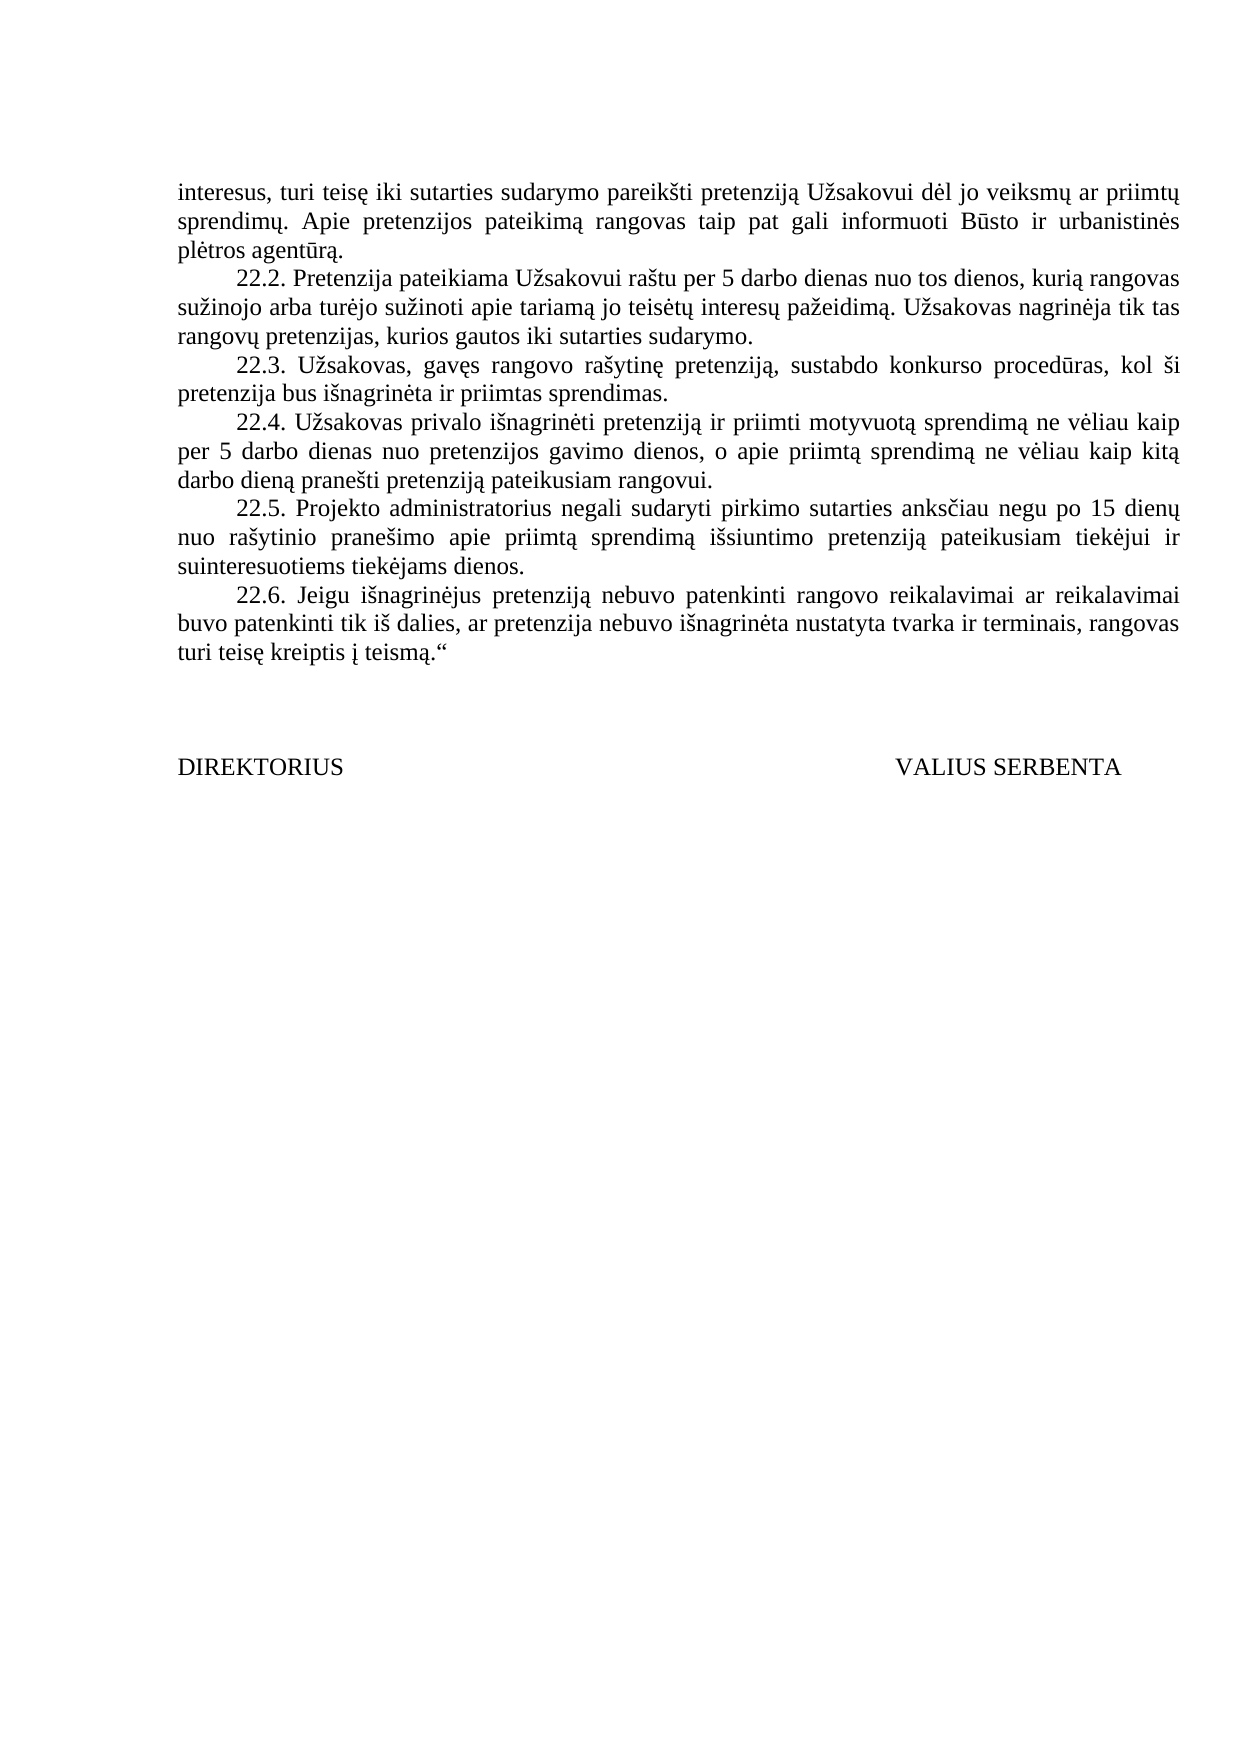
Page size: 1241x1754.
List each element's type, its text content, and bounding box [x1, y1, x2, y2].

text interesus, turi teisę iki sutarties sudarymo pareikšti pretenziją Užsakovui dėl jo veiksmų ar priimtų sprendimų. Apie pretenzijos pateikimą rangovas taip pat gali informuoti Būsto ir urbanistinės plėtros agentūrą. [177, 177, 1181, 263]
text 22.3. Užsakovas, gavęs rangovo rašytinę pretenziją, sustabdo konkurso procedūras, kol ši pretenzija bus išnagrinėta ir priimtas sprendimas. [177, 350, 1181, 407]
text Direktorius Valius Serbenta [177, 752, 1181, 781]
text 22.4. Užsakovas privalo išnagrinėti pretenziją ir priimti motyvuotą sprendimą ne vėliau kaip per 5 darbo dienas nuo pretenzijos gavimo dienos, o apie priimtą sprendimą ne vėliau kaip kitą darbo dieną pranešti pretenziją pateikusiam rangovui. [177, 407, 1181, 493]
text 22.2. Pretenzija pateikiama Užsakovui raštu per 5 darbo dienas nuo tos dienos, kurią rangovas sužinojo arba turėjo sužinoti apie tariamą jo teisėtų interesų pažeidimą. Užsakovas nagrinėja tik tas rangovų pretenzijas, kurios gautos iki sutarties sudarymo. [177, 263, 1181, 350]
text 22.5. Projekto administratorius negali sudaryti pirkimo sutarties anksčiau negu po 15 dienų nuo rašytinio pranešimo apie priimtą sprendimą išsiuntimo pretenziją pateikusiam tiekėjui ir suinteresuotiems tiekėjams dienos. [177, 493, 1181, 580]
text 22.6. Jeigu išnagrinėjus pretenziją nebuvo patenkinti rangovo reikalavimai ar reikalavimai buvo patenkinti tik iš dalies, ar pretenzija nebuvo išnagrinėta nustatyta tvarka ir terminais, rangovas turi teisę kreiptis į teismą.“ [177, 580, 1181, 666]
